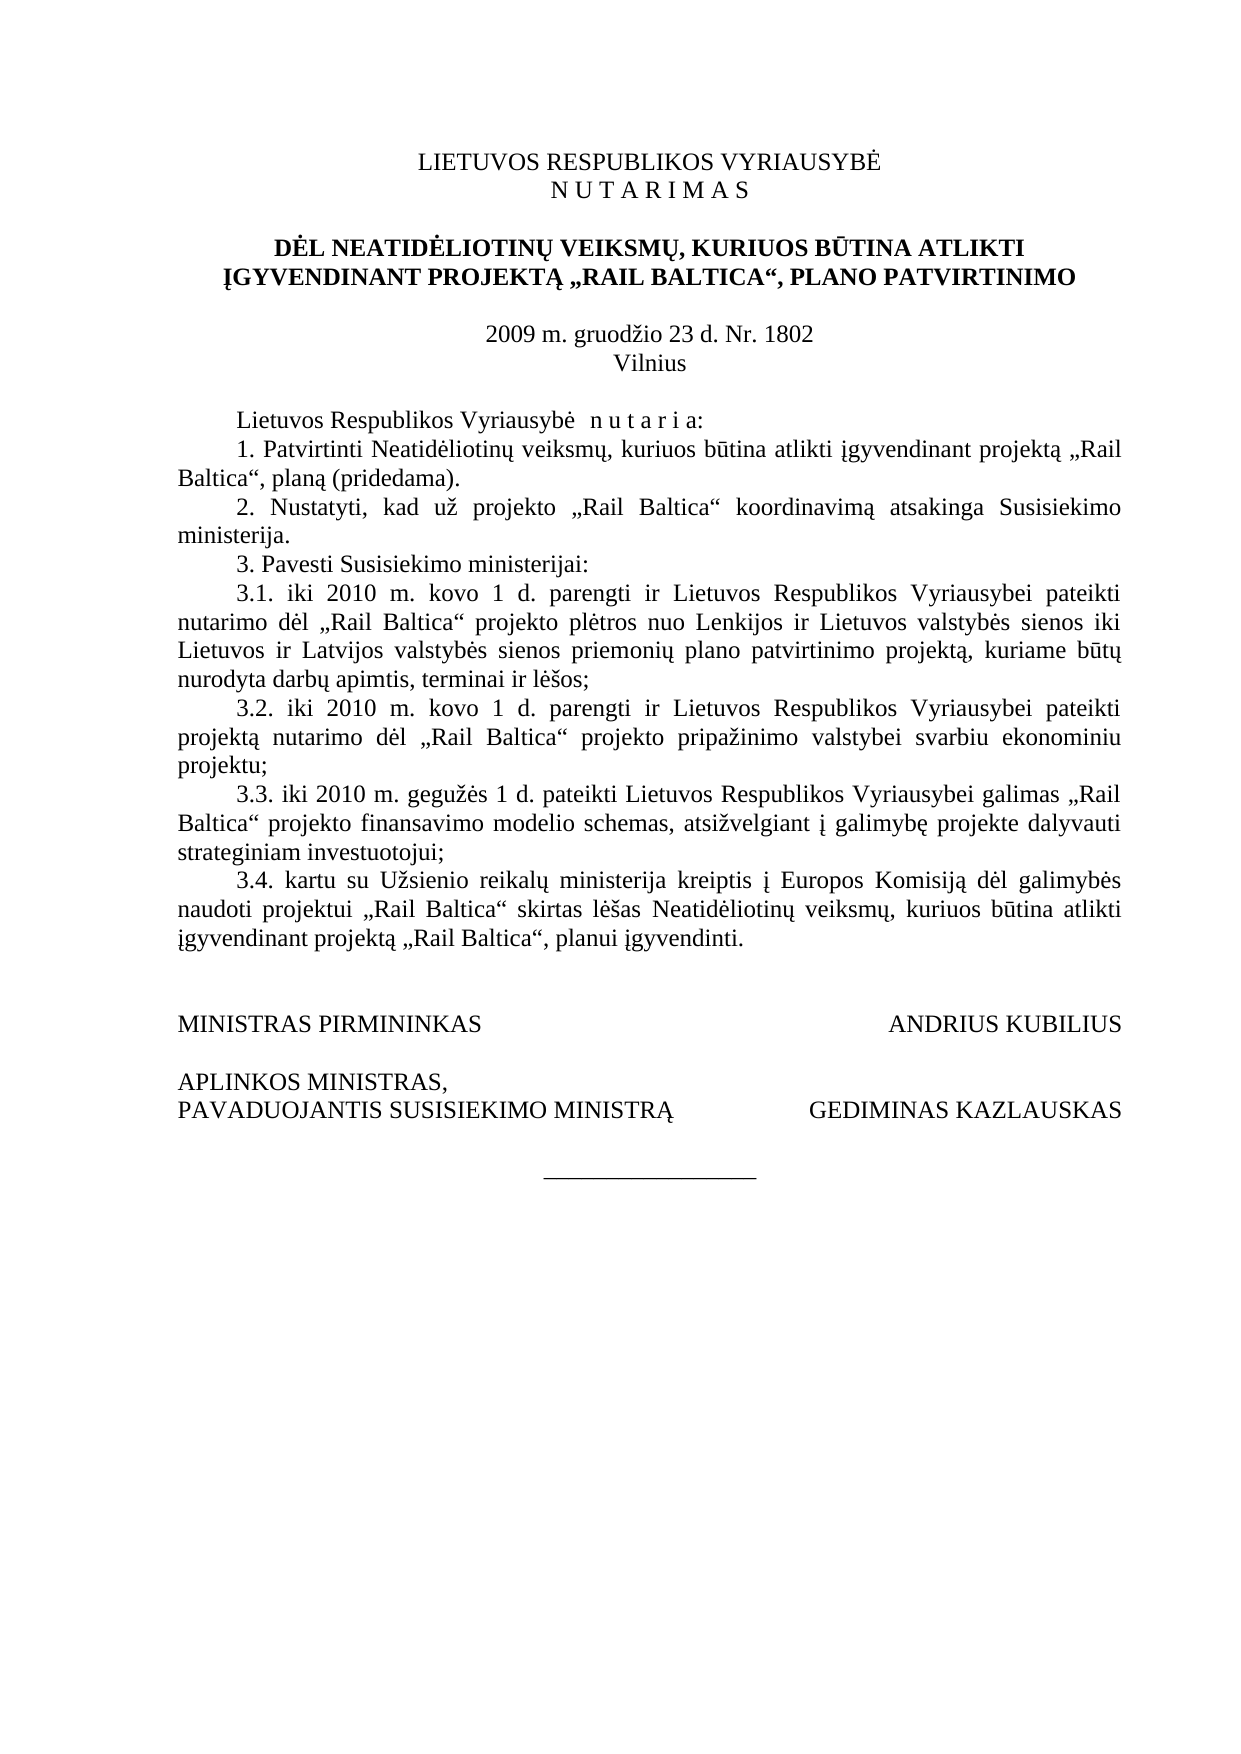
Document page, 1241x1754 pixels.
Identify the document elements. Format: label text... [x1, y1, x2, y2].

text Lietuvos Respublikos Vyriausybė [177, 147, 1122, 176]
text 3.2. iki 2010 m. kovo 1 d. parengti ir Lietuvos Respublikos Vyriausybei pateikti projektą nutarimo dėl „Rail Baltica“ projekto pripažinimo valstybei svarbiu ekonominiu projektu; [177, 693, 1122, 779]
text DĖL NEATIDĖLIOTINŲ VEIKSMŲ, KURIUOS BŪTINA ATLIKTI ĮGYVENDINANT PROJEKTĄ „RAIL BALTICA“, PLANO PATVIRTINIMO [177, 233, 1122, 291]
text MINISTRAS PIRMININKAS ANDRIUS KUBILIUS [177, 1009, 1122, 1038]
text APLINKOS MINISTRAS, [177, 1067, 1122, 1096]
text _________________ [177, 1153, 1122, 1182]
text Lietuvos Respublikos Vyriausybė nutaria: [177, 406, 1122, 434]
text 3.4. kartu su Užsienio reikalų ministerija kreiptis į Europos Komisiją dėl galimybės naudoti projektui „Rail Baltica“ skirtas lėšas Neatidėliotinų veiksmų, kuriuos būtina atlikti įgyvendinant projektą „Rail Baltica“, planui įgyvendinti. [177, 866, 1122, 952]
text 2009 m. gruodžio 23 d. Nr. 1802 [177, 319, 1122, 348]
text 3.1. iki 2010 m. kovo 1 d. parengti ir Lietuvos Respublikos Vyriausybei pateikti nutarimo dėl „Rail Baltica“ projekto plėtros nuo Lenkijos ir Lietuvos valstybės sienos iki Lietuvos ir Latvijos valstybės sienos priemonių plano patvirtinimo projektą, kuriame būtų nurodyta darbų apimtis, terminai ir lėšos; [177, 578, 1122, 693]
text 3.3. iki 2010 m. gegužės 1 d. pateikti Lietuvos Respublikos Vyriausybei galimas „Rail Baltica“ projekto finansavimo modelio schemas, atsižvelgiant į galimybę projekte dalyvauti strateginiam investuotojui; [177, 779, 1122, 866]
text 2. Nustatyti, kad už projekto „Rail Baltica“ koordinavimą atsakinga Susisiekimo ministerija. [177, 492, 1122, 549]
text 1. Patvirtinti Neatidėliotinų veiksmų, kuriuos būtina atlikti įgyvendinant projektą „Rail Baltica“, planą (pridedama). [177, 434, 1122, 492]
text Vilnius [177, 348, 1122, 377]
text PAVADUOJANTIS SUSISIEKIMO MINISTRĄ GEDIMINAS KAZLAUSKAS [177, 1096, 1122, 1124]
text NUTARIMAS [177, 176, 1122, 204]
text 3. Pavesti Susisiekimo ministerijai: [177, 549, 1122, 578]
